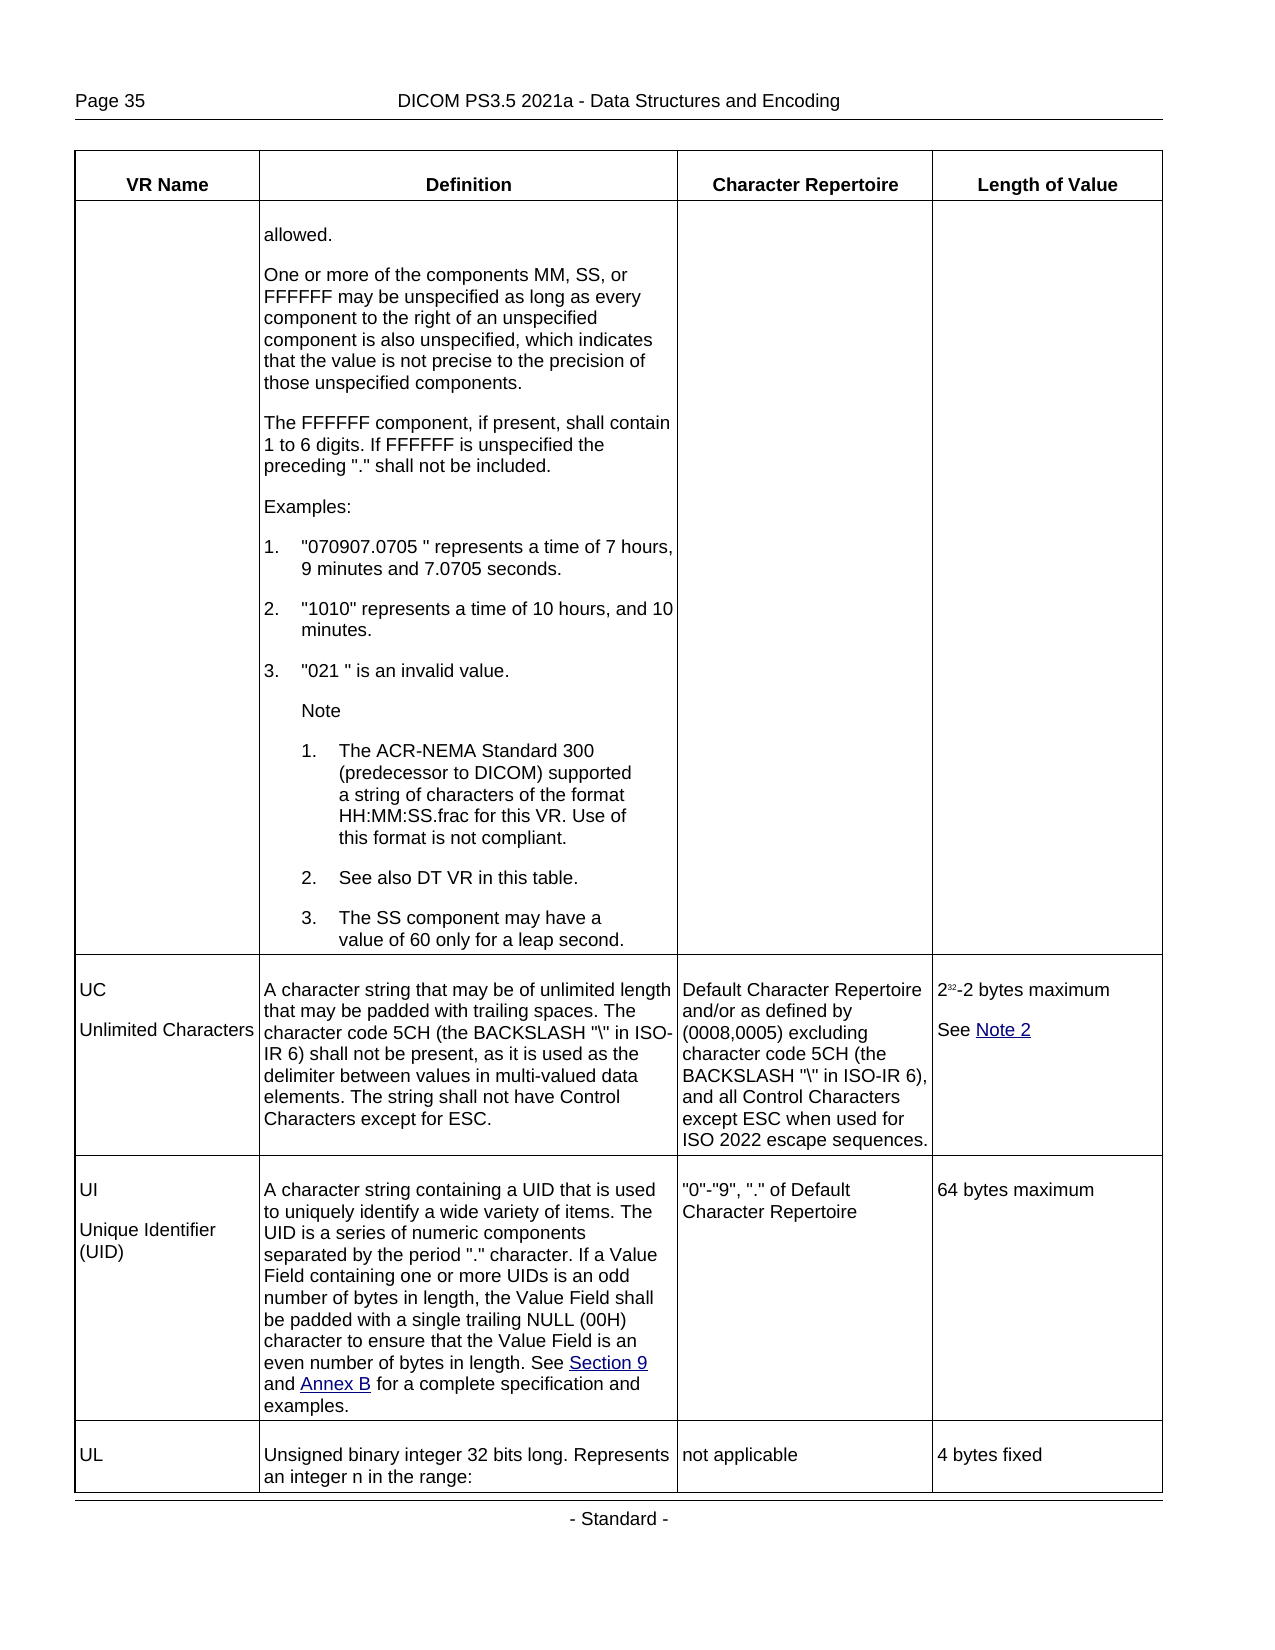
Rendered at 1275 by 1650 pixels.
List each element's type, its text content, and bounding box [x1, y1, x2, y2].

table_header Definition [260, 151, 677, 200]
table_cell [678, 201, 932, 954]
table_header Length of Value [933, 151, 1162, 200]
table_cell 4 bytes fixed [933, 1421, 1162, 1492]
table_cell UC Unlimited Characters [76, 955, 259, 1155]
table_cell Default Character Repertoire and/or as defined by (0008,0005) excluding character code 5CH (the BACKSLASH "\" in ISO-IR 6), and all Control Characters except ESC when used for ISO 2022 escape sequences. [678, 955, 932, 1155]
table_cell Unsigned binary integer 32 bits long. Represents an integer n in the range: [260, 1421, 677, 1492]
table_cell 232-2 bytes maximum See Note 2 [933, 955, 1162, 1155]
table_cell A character string that may be of unlimited length that may be padded with trailing spaces. The character code 5CH (the BACKSLASH "\" in ISO-IR 6) shall not be present, as it is used as the delimiter between values in multi-valued data elements. The string shall not have Control Characters except for ESC. [260, 955, 677, 1155]
table_cell [76, 201, 259, 954]
table_cell UL [76, 1421, 259, 1492]
table_cell not applicable [678, 1421, 932, 1492]
table_cell "0"-"9", "." of Default Character Repertoire [678, 1156, 932, 1420]
table_cell A character string containing a UID that is used to uniquely identify a wide variety of items. The UID is a series of numeric components separated by the period "." character. If a Value Field containing one or more UIDs is an odd number of bytes in length, the Value Field shall be padded with a single trailing NULL (00H) character to ensure that the Value Field is an even number of bytes in length. See Section 9 and Annex B for a complete specification and examples. [260, 1156, 677, 1420]
table_cell 64 bytes maximum [933, 1156, 1162, 1420]
table_header Character Repertoire [678, 151, 932, 200]
table_cell allowed. One or more of the components MM, SS, or FFFFFF may be unspecified as long as every component to the right of an unspecified component is also unspecified, which indicates that the value is not precise to the precision of those unspecified components. The FFFFFF component, if present, shall contain 1 to 6 digits. If FFFFFF is unspecified the preceding "." shall not be included. Examples: 1. "070907.0705 " represents a time of 7 hours, 9 minutes and 7.0705 seconds. 2. "1010" represents a time of 10 hours, and 10 minutes. 3. "021 " is an invalid value. Note 1. The ACR-NEMA Standard 300 (predecessor to DICOM) supported a string of characters of the format HH:MM:SS.frac for this VR. Use of this format is not compliant. 2. See also DT VR in this table. 3. The SS component may have a value of 60 only for a leap second. [260, 201, 677, 954]
table_header VR Name [76, 151, 259, 200]
table_cell UI Unique Identifier (UID) [76, 1156, 259, 1420]
table_cell [933, 201, 1162, 954]
